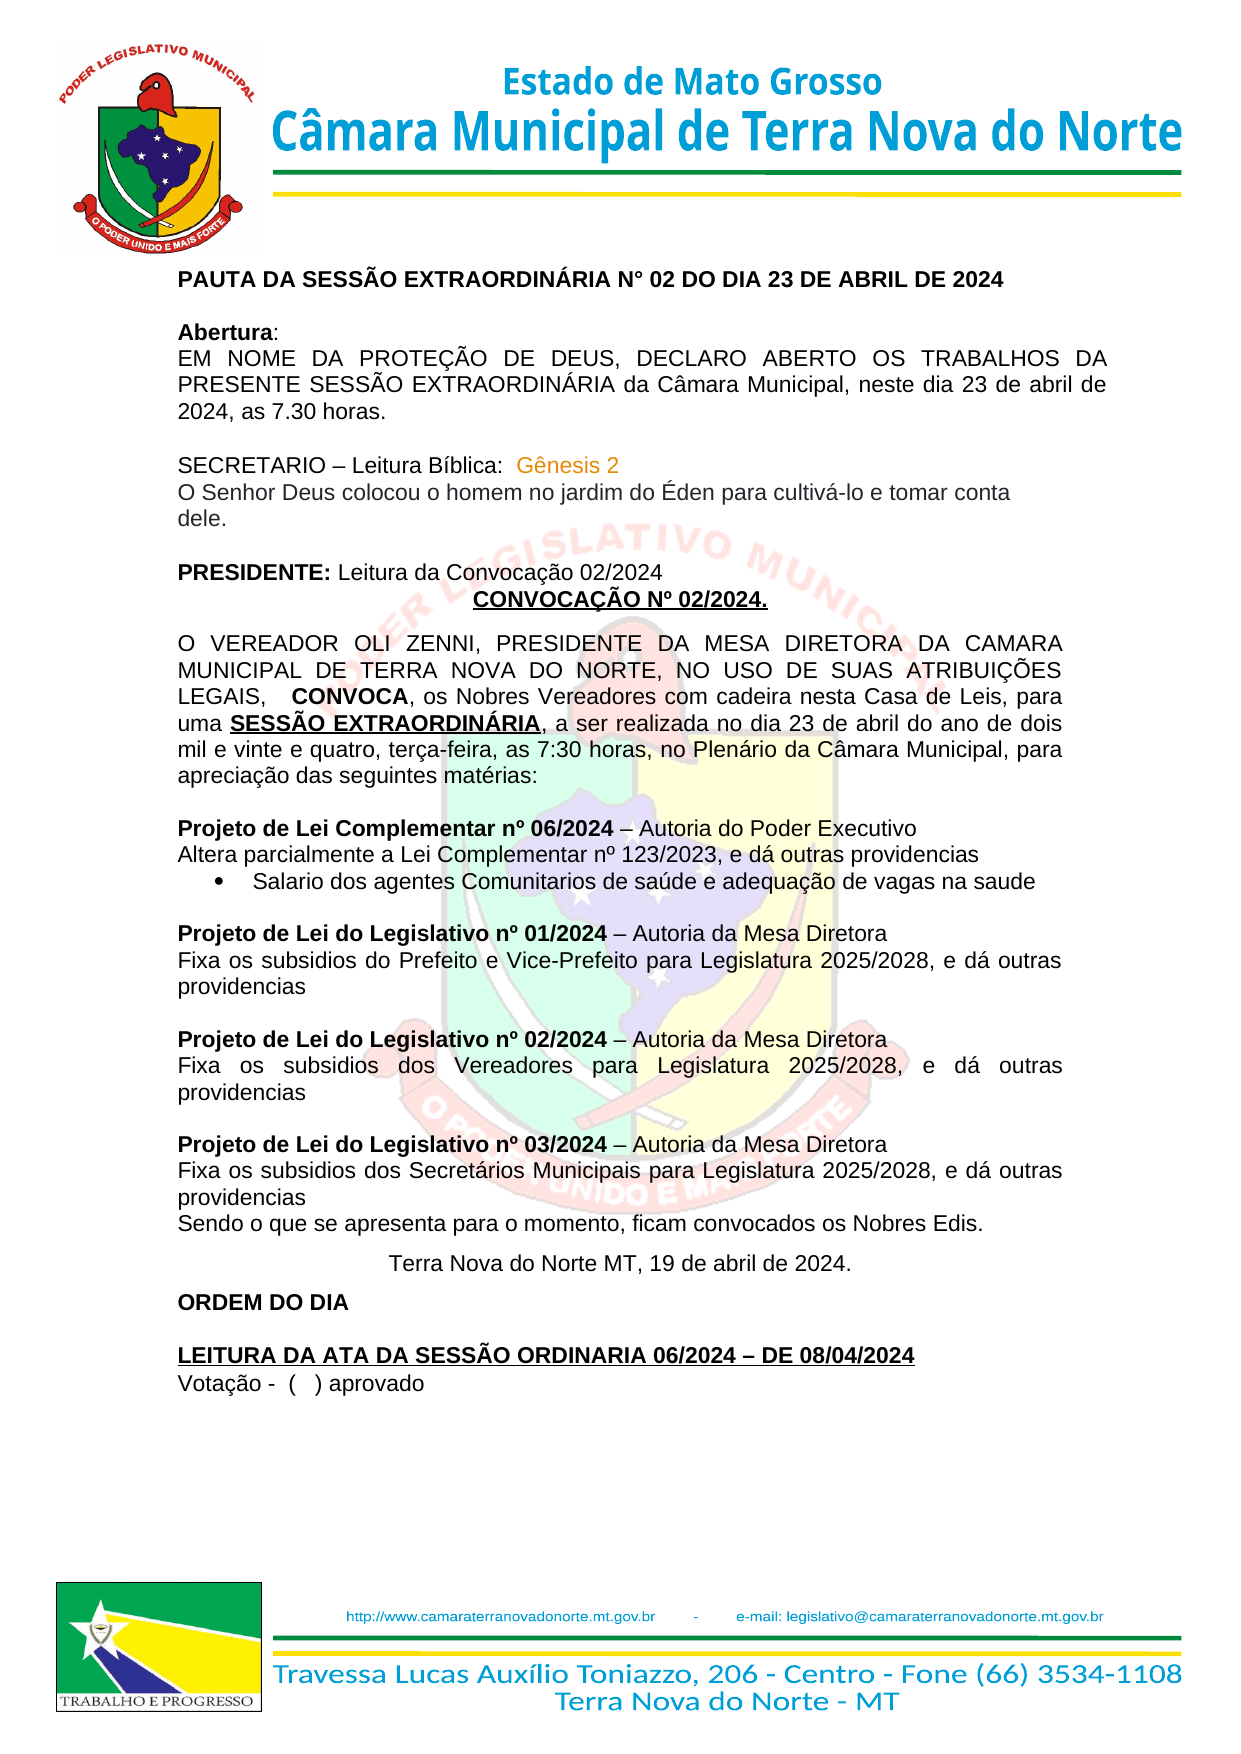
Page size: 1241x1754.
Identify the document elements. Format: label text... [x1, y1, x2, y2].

text Terra Nova do Norte MT, 19 de abril de 2024. [177, 1250, 1063, 1276]
text PRESIDENTE: Leitura da Convocação 02/2024 [966, 559, 1107, 586]
picture [860, 1611, 868, 1623]
text Altera parcialmente a Lei Complementar nº 123/2023, e dá outras providencias [177, 841, 303, 868]
picture [55, 42, 260, 256]
list Salario dos agentes Comunitarios de saúde e adequação de vagas na saude [966, 868, 1063, 894]
text Projeto de Lei do Legislativo nº 02/2024 – Autoria da Mesa Diretora [177, 1026, 303, 1052]
text Projeto de Lei Complementar nº 06/2024 – Autoria do Poder Executivo [966, 815, 1063, 841]
text Votação - ( ) aprovado [177, 1370, 1063, 1396]
text PRESIDENTE: Leitura da Convocação 02/2024 [177, 559, 303, 586]
text O VEREADOR OLI ZENNI, PRESIDENTE DA MESA DIRETORA DA CAMARA MUNICIPAL DE TERRA NOVA DO NORTE, NO USO DE SUAS ATRIBUIÇÕES LEGAIS, CONVOCA, os Nobres Vereadores com cadeira nesta Casa de Leis, para uma SESSÃO EXTRAORDINÁRIA, a ser realizada no dia 23 de abril do ano de dois mil e vinte e quatro, terça-feira, as 7:30 horas, no Plenário da Câmara Municipal, para apreciação das seguintes matérias: [966, 630, 1063, 788]
text Projeto de Lei do Legislativo nº 03/2024 – Autoria da Mesa Diretora [177, 1131, 303, 1157]
text Sendo o que se apresenta para o momento, ficam convocados os Nobres Edis. [177, 1210, 1063, 1237]
text Projeto de Lei do Legislativo nº 02/2024 – Autoria da Mesa Diretora [966, 1026, 1063, 1052]
text Fixa os subsidios do Prefeito e Vice-Prefeito para Legislatura 2025/2028, e dá outras providencias [177, 947, 303, 999]
text Projeto de Lei do Legislativo nº 03/2024 – Autoria da Mesa Diretora [966, 1131, 1063, 1157]
text LEITURA DA ATA DA SESSÃO ORDINARIA 06/2024 – DE 08/04/2024 [177, 1342, 1063, 1368]
text Fixa os subsidios dos Vereadores para Legislatura 2025/2028, e dá outras providencias [966, 1052, 1063, 1105]
subtitle Abertura: [177, 318, 1107, 345]
text Fixa os subsidios dos Secretários Municipais para Legislatura 2025/2028, e dá outras providencias [966, 1157, 1063, 1210]
picture [57, 1583, 261, 1711]
text Projeto de Lei Complementar nº 06/2024 – Autoria do Poder Executivo [177, 815, 303, 841]
text CONVOCAÇÃO Nº 02/2024. [177, 586, 303, 612]
text Fixa os subsidios do Prefeito e Vice-Prefeito para Legislatura 2025/2028, e dá outras providencias [966, 947, 1063, 999]
text ORDEM DO DIA [177, 1289, 1107, 1316]
text CONVOCAÇÃO Nº 02/2024. [966, 586, 1063, 612]
subtitle PAUTA DA SESSÃO EXTRAORDINÁRIA N° 02 DO DIA 23 DE ABRIL DE 2024 [177, 266, 1107, 292]
text Altera parcialmente a Lei Complementar nº 123/2023, e dá outras providencias [966, 841, 1063, 868]
text Projeto de Lei do Legislativo nº 01/2024 – Autoria da Mesa Diretora [177, 920, 303, 947]
text Fixa os subsidios dos Secretários Municipais para Legislatura 2025/2028, e dá outras providencias [177, 1157, 303, 1210]
list Salario dos agentes Comunitarios de saúde e adequação de vagas na saude [215, 868, 303, 894]
text Projeto de Lei do Legislativo nº 01/2024 – Autoria da Mesa Diretora [966, 920, 1063, 947]
subtitle EM NOME DA PROTEÇÃO DE DEUS, DECLARO ABERTO OS TRABALHOS DA PRESENTE SESSÃO EXTRAORDINÁRIA da Câmara Municipal, neste dia 23 de abril de 2024, as 7.30 horas. [177, 345, 1107, 424]
subtitle SECRETARIO – Leitura Bíblica: Gênesis 2 [177, 452, 1063, 478]
text O Senhor Deus colocou o homem no jardim do Éden para cultivá-lo e tomar conta dele. [177, 478, 1063, 531]
text Fixa os subsidios dos Vereadores para Legislatura 2025/2028, e dá outras providencias [177, 1052, 303, 1105]
text O VEREADOR OLI ZENNI, PRESIDENTE DA MESA DIRETORA DA CAMARA MUNICIPAL DE TERRA NOVA DO NORTE, NO USO DE SUAS ATRIBUIÇÕES LEGAIS, CONVOCA, os Nobres Vereadores com cadeira nesta Casa de Leis, para uma SESSÃO EXTRAORDINÁRIA, a ser realizada no dia 23 de abril do ano de dois mil e vinte e quatro, terça-feira, as 7:30 horas, no Plenário da Câmara Municipal, para apreciação das seguintes matérias: [177, 630, 303, 788]
